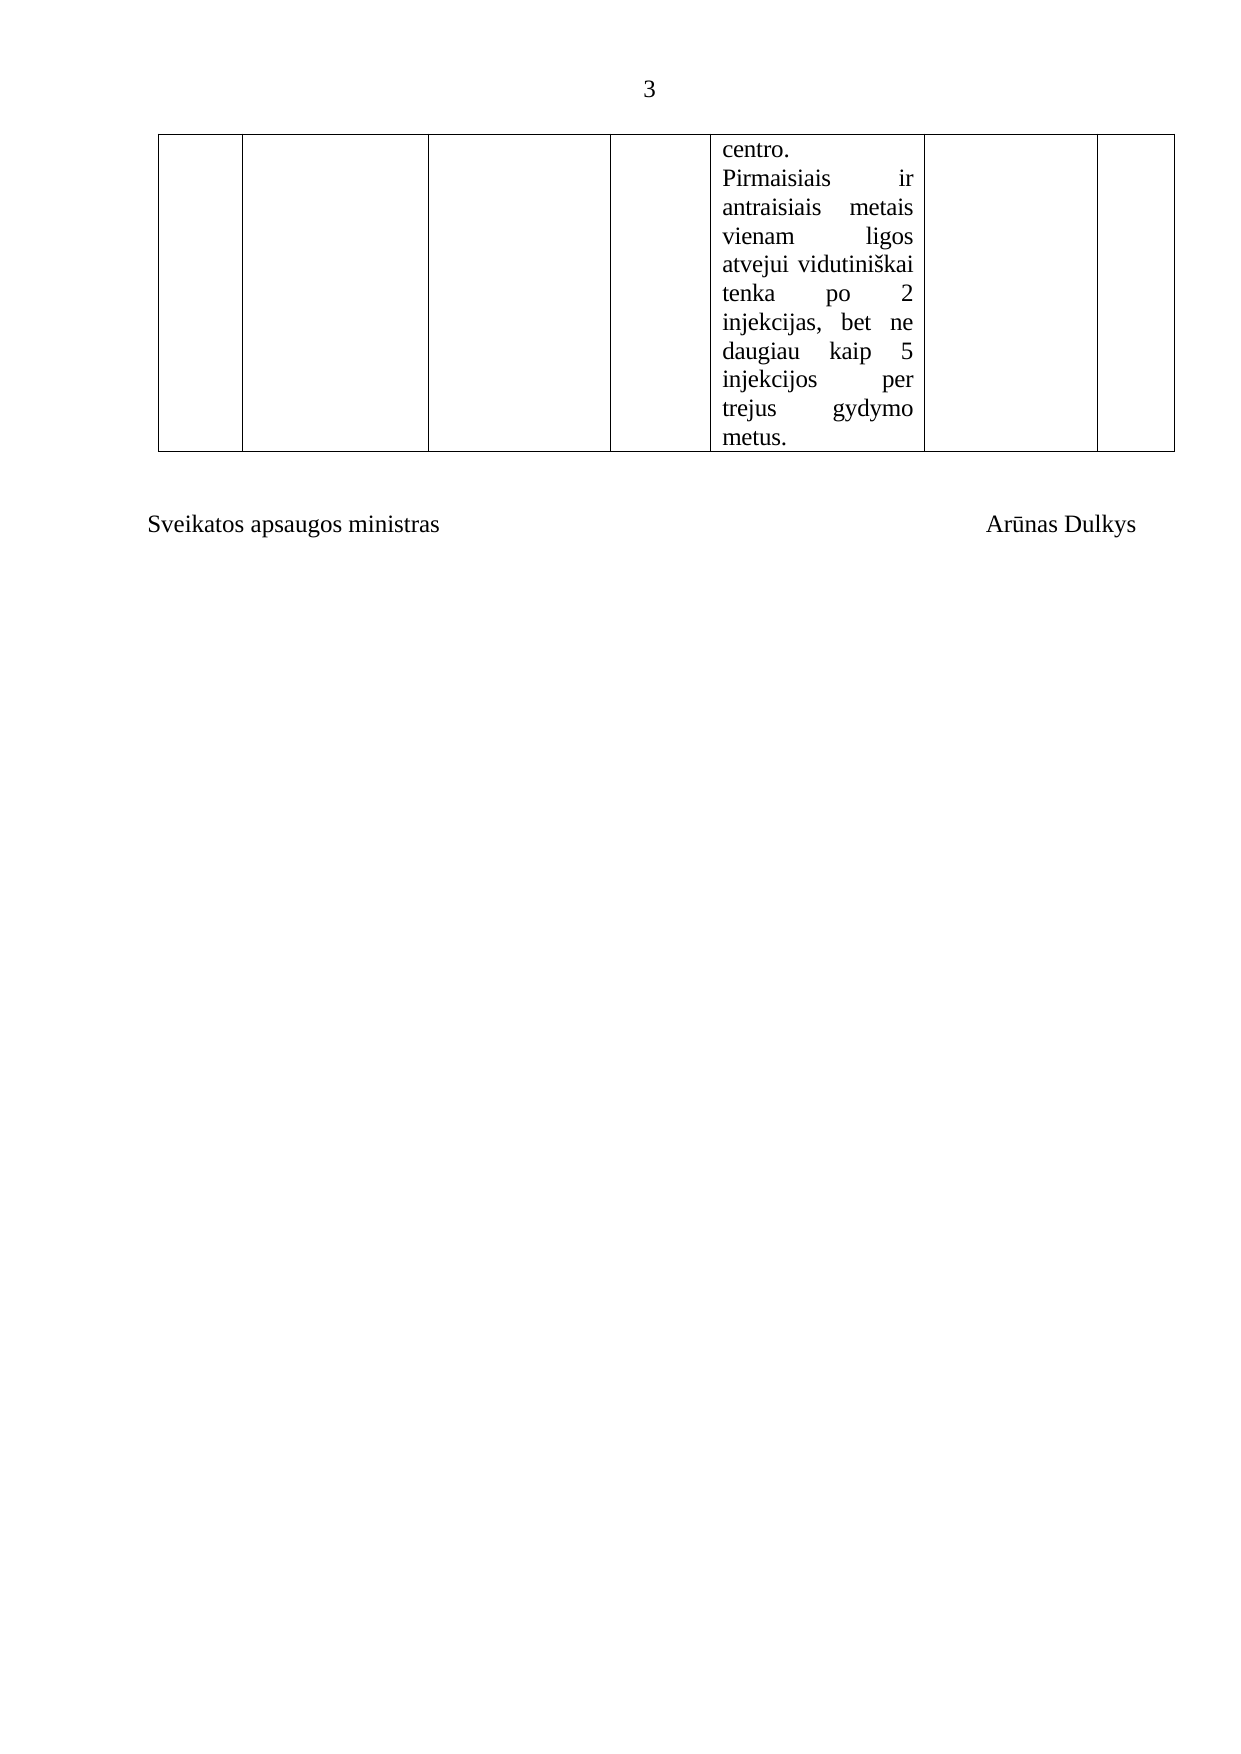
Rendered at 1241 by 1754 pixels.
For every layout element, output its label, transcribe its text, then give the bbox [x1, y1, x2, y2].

table_header [429, 135, 610, 451]
table_header [1098, 135, 1174, 451]
table_header centro. Pirmaisiais ir antraisiais metais vienam ligos atvejui vidutiniškai tenka po 2 injekcijas, bet ne daugiau kaip 5 injekcijos per trejus gydymo metus. [711, 135, 924, 451]
table_header [243, 135, 428, 451]
table_header [925, 135, 1097, 451]
table_header [159, 135, 242, 451]
text Sveikatos apsaugos ministras Arūnas Dulkys [147, 509, 1152, 538]
table_header [611, 135, 710, 451]
